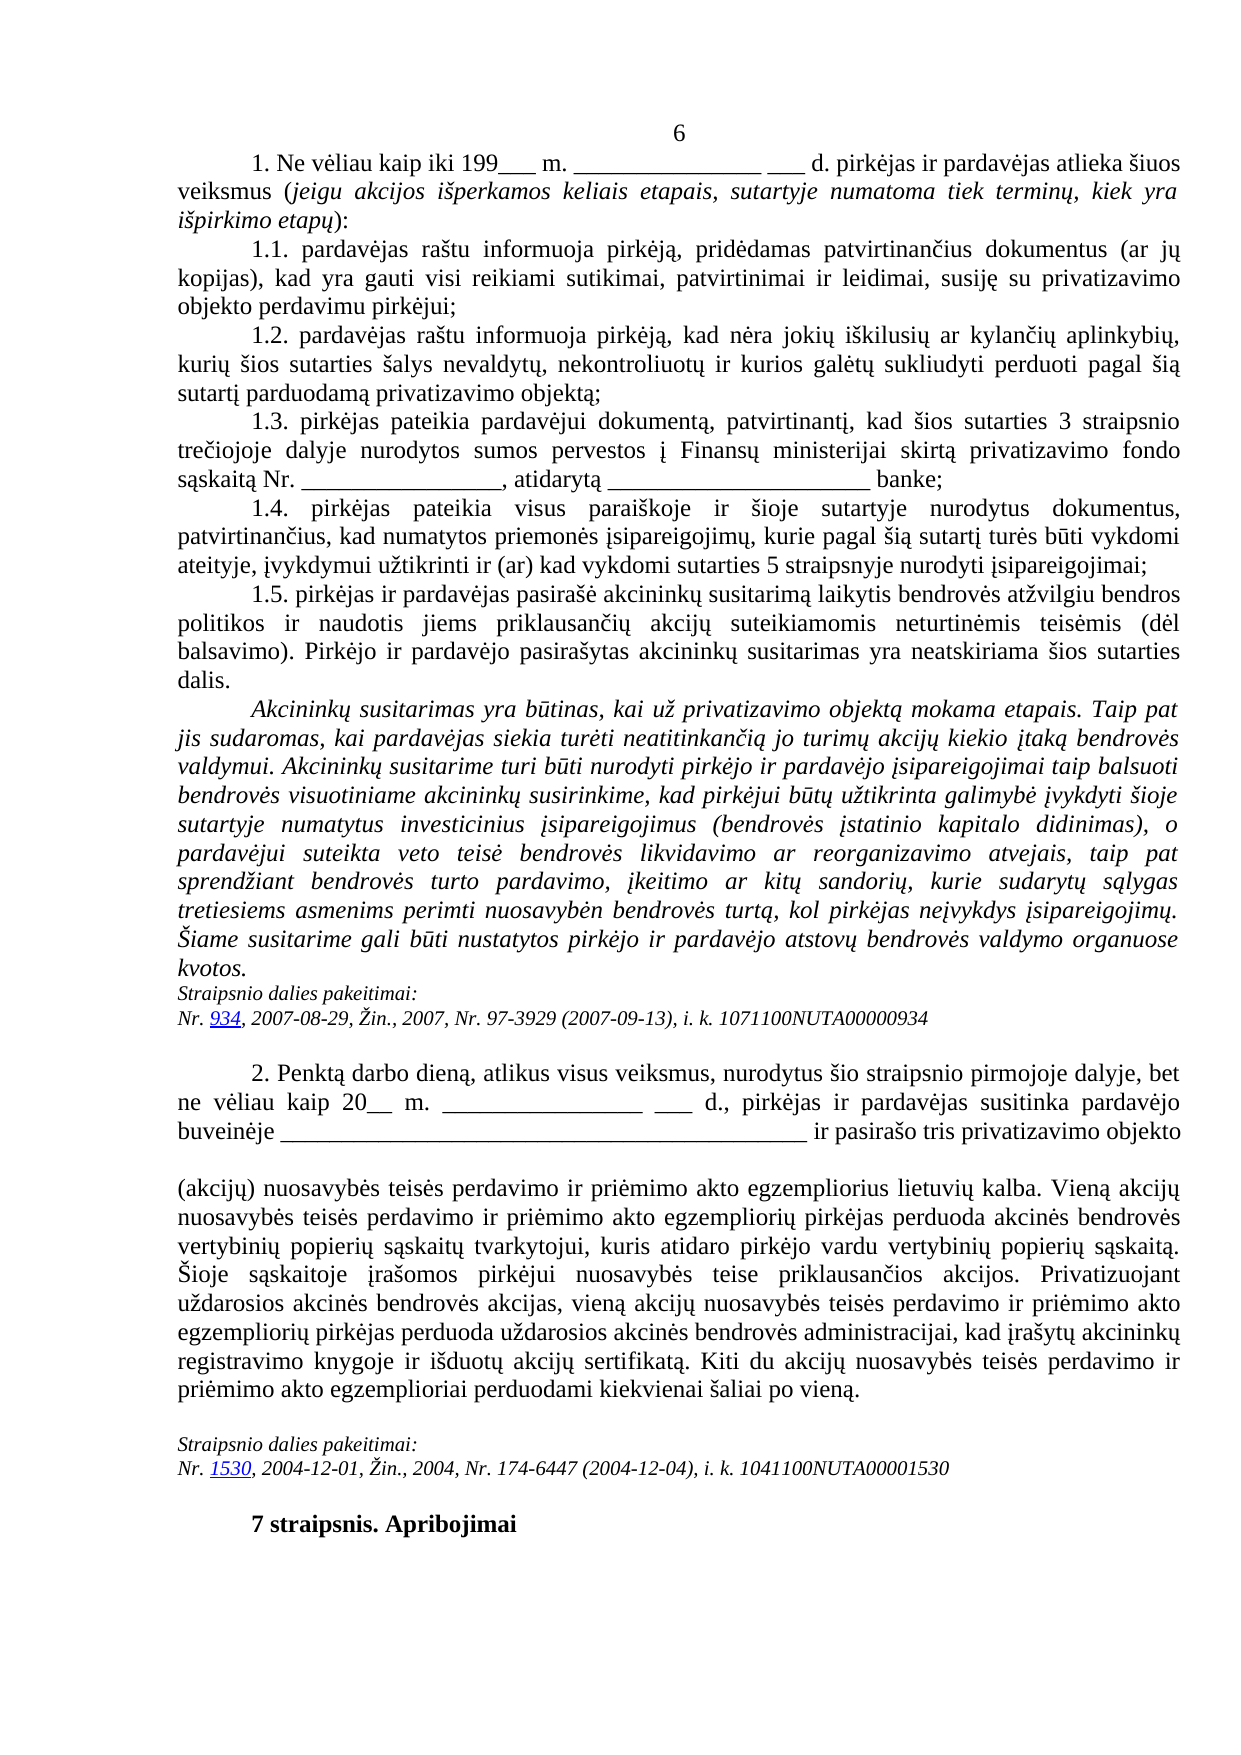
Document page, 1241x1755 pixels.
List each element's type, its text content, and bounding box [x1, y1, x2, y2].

text Nr. 1530, 2004-12-01, Žin., 2004, Nr. 174-6447 (2004-12-04), i. k. 1041100NUTA00001530 [177, 1456, 1181, 1480]
text Straipsnio dalies pakeitimai: [177, 1432, 1181, 1456]
text 1.1. pardavėjas raštu informuoja pirkėją, pridėdamas patvirtinančius dokumentus (ar jų kopijas), kad yra gauti visi reikiami sutikimai, patvirtinimai ir leidimai, susiję su privatizavimo objekto perdavimu pirkėjui; [177, 234, 1181, 320]
text 7 straipsnis. Apribojimai [177, 1509, 1181, 1538]
text Straipsnio dalies pakeitimai: [177, 981, 1181, 1005]
text Akcininkų susitarimas yra būtinas, kai už privatizavimo objektą mokama etapais. Taip pat jis sudaromas, kai pardavėjas siekia turėti neatitinkančią jo turimų akcijų kiekio įtaką bendrovės valdymui. Akcininkų susitarime turi būti nurodyti pirkėjo ir pardavėjo įsipareigojimai taip balsuoti bendrovės visuotiniame akcininkų susirinkime, kad pirkėjui būtų užtikrinta galimybė įvykdyti šioje sutartyje numatytus investicinius įsipareigojimus (bendrovės įstatinio kapitalo didinimas), o pardavėjui suteikta veto teisė bendrovės likvidavimo ar reorganizavimo atvejais, taip pat sprendžiant bendrovės turto pardavimo, įkeitimo ar kitų sandorių, kurie sudarytų sąlygas tretiesiems asmenims perimti nuosavybėn bendrovės turtą, kol pirkėjas neįvykdys įsipareigojimų. Šiame susitarime gali būti nustatytos pirkėjo ir pardavėjo atstovų bendrovės valdymo organuose kvotos. [177, 694, 1181, 981]
text 1.4. pirkėjas pateikia visus paraiškoje ir šioje sutartyje nurodytus dokumentus, patvirtinančius, kad numatytos priemonės įsipareigojimų, kurie pagal šią sutartį turės būti vykdomi ateityje, įvykdymui užtikrinti ir (ar) kad vykdomi sutarties 5 straipsnyje nurodyti įsipareigojimai; [177, 493, 1181, 579]
text 2. Penktą darbo dieną, atlikus visus veiksmus, nurodytus šio straipsnio pirmojoje dalyje, bet ne vėliau kaip 20__ m. ________________ ___ d., pirkėjas ir pardavėjas susitinka pardavėjo buveinėje ir pasirašo tris privatizavimo objekto [177, 1058, 1181, 1144]
text 1.3. pirkėjas pateikia pardavėjui dokumentą, patvirtinantį, kad šios sutarties 3 straipsnio trečiojoje dalyje nurodytos sumos pervestos į Finansų ministerijai skirtą privatizavimo fondo sąskaitą Nr. ________________, atidarytą _____________________ banke; [177, 406, 1181, 493]
text 1. Ne vėliau kaip iki 199___ m. _______________ ___ d. pirkėjas ir pardavėjas atlieka šiuos veiksmus (jeigu akcijos išperkamos keliais etapais, sutartyje numatoma tiek terminų, kiek yra išpirkimo etapų): [177, 148, 1181, 234]
text Nr. 934, 2007-08-29, Žin., 2007, Nr. 97-3929 (2007-09-13), i. k. 1071100NUTA00000934 [177, 1005, 1181, 1029]
text (akcijų) nuosavybės teisės perdavimo ir priėmimo akto egzempliorius lietuvių kalba. Vieną akcijų nuosavybės teisės perdavimo ir priėmimo akto egzempliorių pirkėjas perduoda akcinės bendrovės vertybinių popierių sąskaitų tvarkytojui, kuris atidaro pirkėjo vardu vertybinių popierių sąskaitą. Šioje sąskaitoje įrašomos pirkėjui nuosavybės teise priklausančios akcijos. Privatizuojant uždarosios akcinės bendrovės akcijas, vieną akcijų nuosavybės teisės perdavimo ir priėmimo akto egzempliorių pirkėjas perduoda uždarosios akcinės bendrovės administracijai, kad įrašytų akcininkų registravimo knygoje ir išduotų akcijų sertifikatą. Kiti du akcijų nuosavybės teisės perdavimo ir priėmimo akto egzemplioriai perduodami kiekvienai šaliai po vieną. [177, 1173, 1181, 1403]
text 1.5. pirkėjas ir pardavėjas pasirašė akcininkų susitarimą laikytis bendrovės atžvilgiu bendros politikos ir naudotis jiems priklausančių akcijų suteikiamomis neturtinėmis teisėmis (dėl balsavimo). Pirkėjo ir pardavėjo pasirašytas akcininkų susitarimas yra neatskiriama šios sutarties dalis. [177, 579, 1181, 694]
text 1.2. pardavėjas raštu informuoja pirkėją, kad nėra jokių iškilusių ar kylančių aplinkybių, kurių šios sutarties šalys nevaldytų, nekontroliuotų ir kurios galėtų sukliudyti perduoti pagal šią sutartį parduodamą privatizavimo objektą; [177, 320, 1181, 406]
